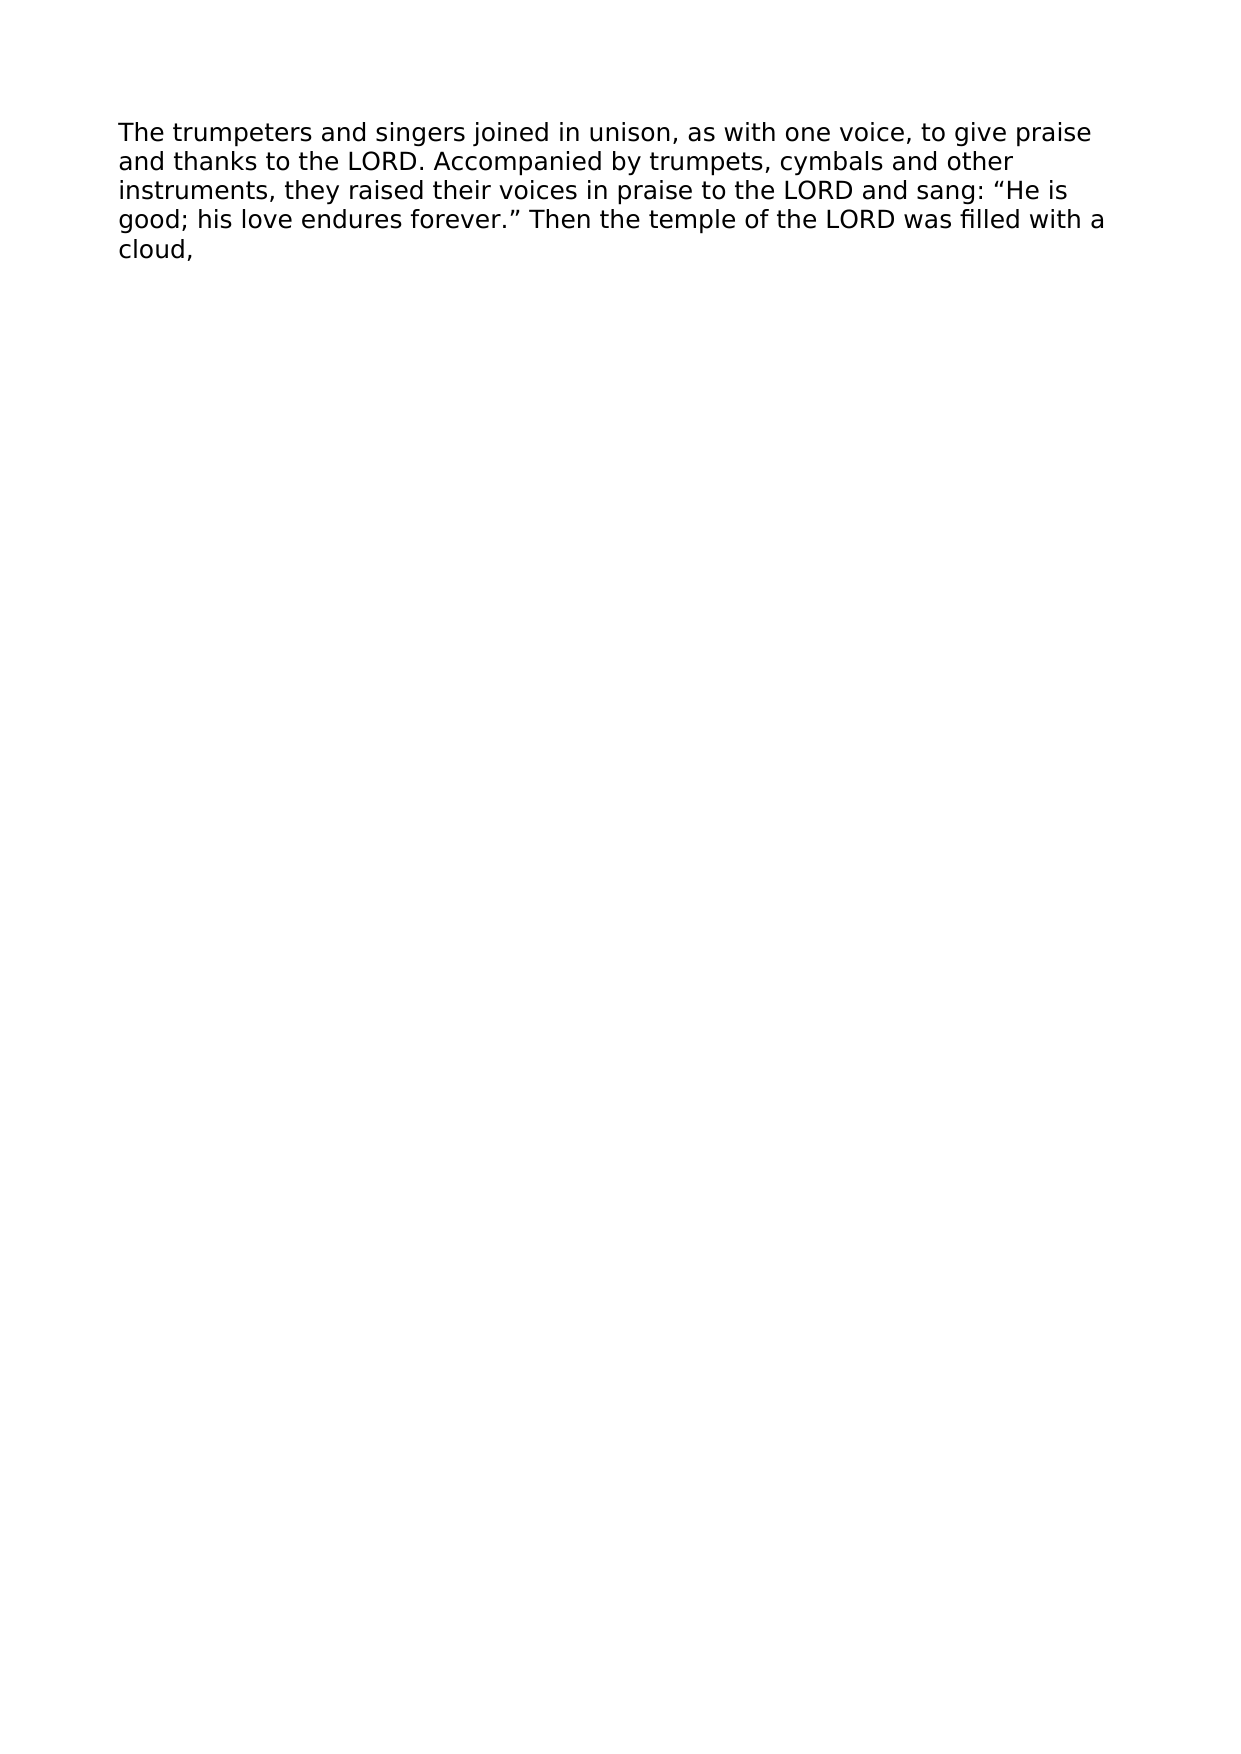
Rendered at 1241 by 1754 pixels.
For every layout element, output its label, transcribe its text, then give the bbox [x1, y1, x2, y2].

text The trumpeters and singers joined in unison, as with one voice, to give praise and thanks to the LORD. Accompanied by trumpets, cymbals and other instruments, they raised their voices in praise to the LORD and sang: “He is good; his love endures forever.” Then the temple of the LORD was filled with a cloud, [118, 118, 1122, 264]
